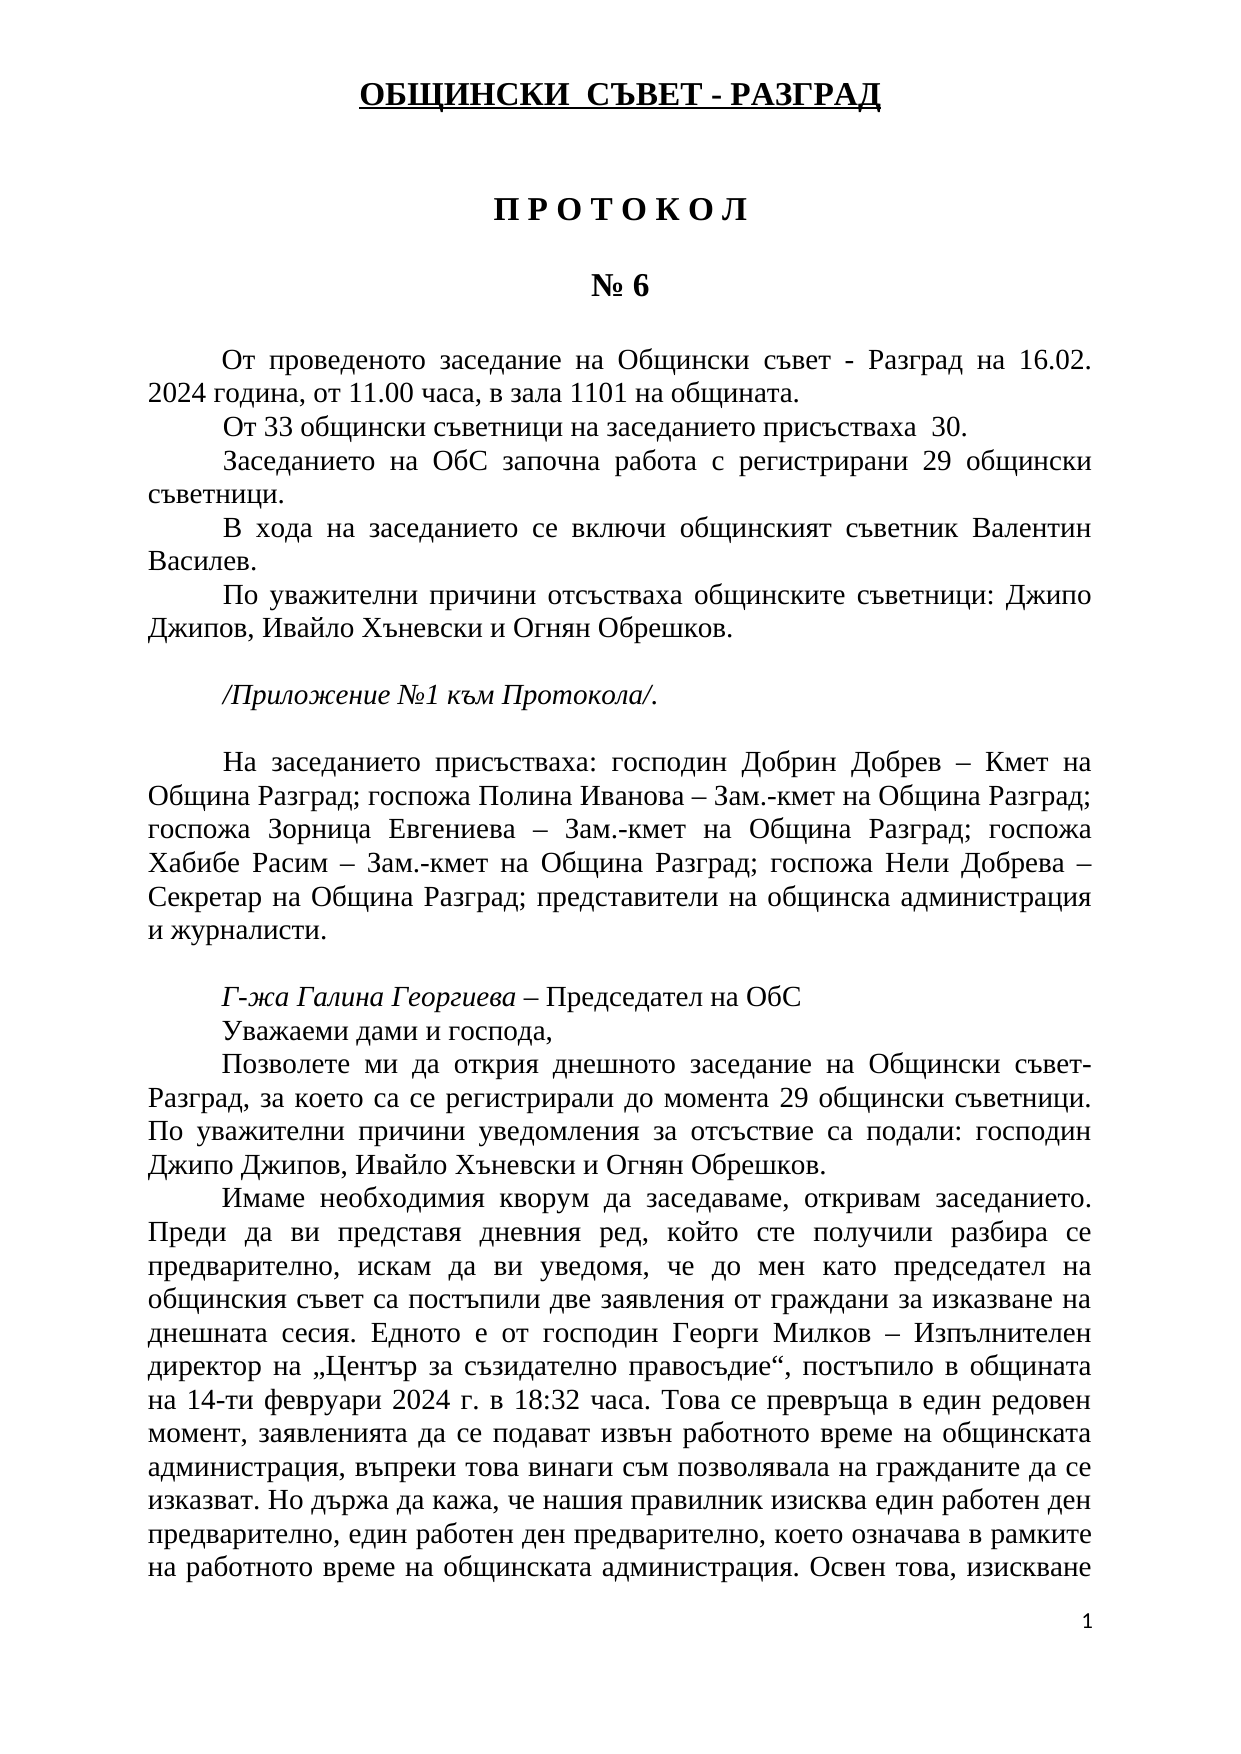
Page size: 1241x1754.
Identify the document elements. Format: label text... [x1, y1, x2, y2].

text /Приложение №1 към Протокола/. [148, 677, 1093, 711]
text Заседанието на ОбС започна работа с регистрирани 29 общински съветници. [148, 443, 1093, 510]
text На заседанието присъстваха: господин Добрин Добрев – Кмет на Община Разград; госпожа Полина Иванова – Зам.-кмет на Община Разград; госпожа Зорница Евгениева – Зам.-кмет на Община Разград; госпожа Хабибе Расим – Зам.-кмет на Община Разград; госпожа Нели Добрева – Секретар на Община Разград; представители на общинска администрация и журналисти. [148, 744, 1093, 946]
text Имаме необходимия кворум да заседаваме, откривам заседанието. Преди да ви представя дневния ред, който сте получили разбира се предварително, искам да ви уведомя, че до мен като председател на общинския съвет са постъпили две заявления от граждани за изказване на днешната сесия. Едното е от господин Георги Милков – Изпълнителен директор на „Център за съзидателно правосъдие“, постъпило в общината на 14-ти февруари 2024 г. в 18:32 часа. Това се превръща в един редовен момент, заявленията да се подават извън работното време на общинската администрация, въпреки това винаги съм позволявала на гражданите да се изказват. Но държа да кажа, че нашия правилник изисква един работен ден предварително, един работен ден предварително, което означава в рамките на работното време на общинската администрация. Освен това, изискване [148, 1181, 1093, 1583]
text ОБЩИНСКИ СЪВЕТ - РАЗГРАД [148, 74, 1093, 112]
text В хода на заседанието се включи общинският съветник Валентин Василев. [148, 510, 1093, 577]
text № 6 [148, 265, 1093, 304]
text Уважаеми дами и господа, [148, 1013, 1093, 1046]
text Позволете ми да открия днешното заседание на Общински съвет-Разград, за което са се регистрирали до момента 29 общински съветници. По уважителни причини уведомления за отсъствие са подали: господин Джипо Джипов, Ивайло Хъневски и Огнян Обрешков. [148, 1046, 1093, 1181]
text П Р О Т О К О Л [148, 189, 1093, 227]
text По уважителни причини отсъстваха общинските съветници: Джипо Джипов, Ивайло Хъневски и Огнян Обрешков. [148, 577, 1093, 644]
text Г-жа Галина Георгиева – Председател на ОбС [148, 979, 1093, 1013]
text От проведеното заседание на Общински съвет - Разград на 16.02. 2024 година, от 11.00 часа, в зала 1101 на общината. [148, 342, 1093, 409]
text От 33 общински съветници на заседанието присъстваха 30. [148, 409, 1093, 443]
